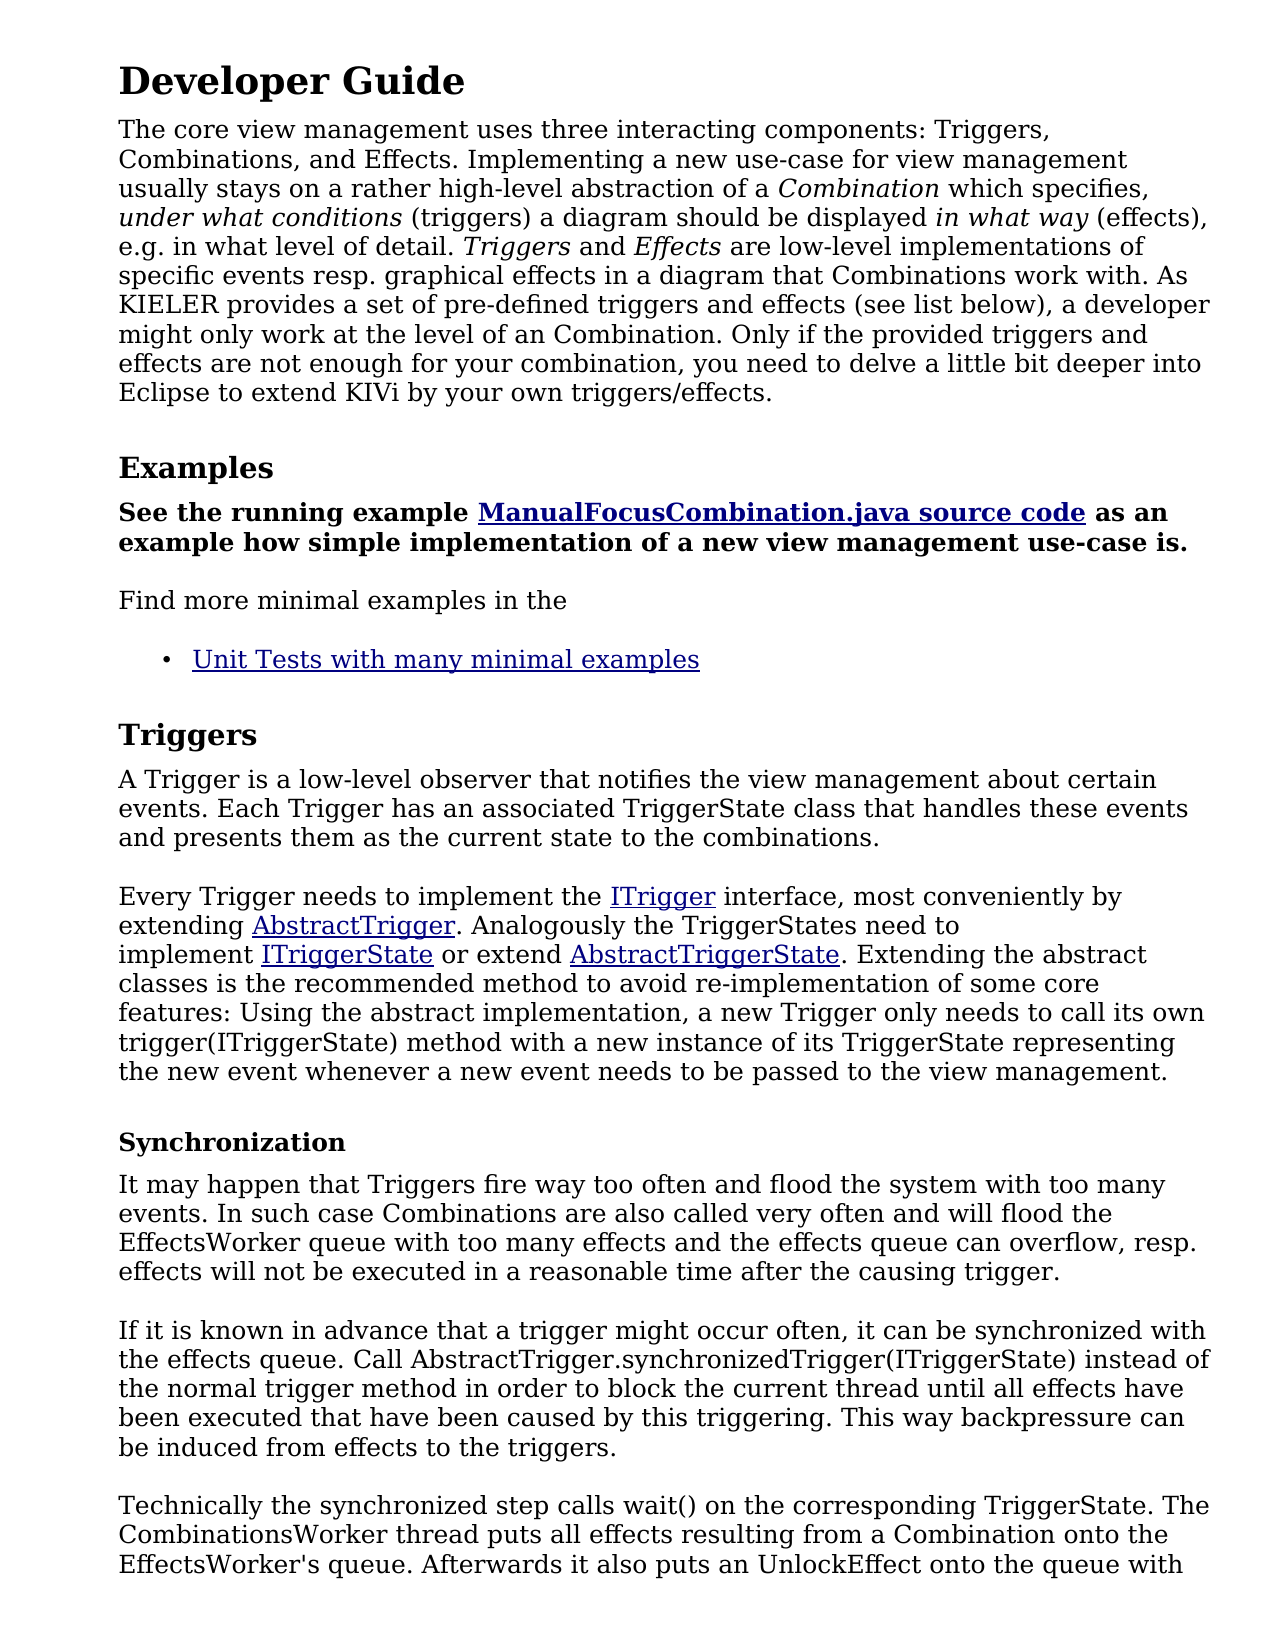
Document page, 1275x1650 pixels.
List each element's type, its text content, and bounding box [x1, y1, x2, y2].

text Find more minimal examples in the [118, 586, 1216, 616]
text Every Trigger needs to implement the ITrigger interface, most conveniently by extending AbstractTrigger. Analogously the TriggerStates need to implement ITriggerState or extend AbstractTriggerState. Extending the abstract classes is the recommended method to avoid re-implementation of some core features: Using the abstract implementation, a new Trigger only needs to call its own trigger(ITriggerState) method with a new instance of its TriggerState representing the new event whenever a new event needs to be passed to the view management. [118, 882, 1216, 1086]
list Unit Tests with many minimal examples [162, 645, 1216, 674]
subtitle Developer Guide [118, 59, 1216, 103]
subtitle Synchronization [118, 1128, 1216, 1157]
text It may happen that Triggers fire way too often and flood the system with too many events. In such case Combinations are also called very often and will flood the EffectsWorker queue with too many effects and the effects queue can overflow, resp. effects will not be executed in a reasonable time after the causing trigger. [118, 1170, 1216, 1287]
text See the running example ManualFocusCombination.java source code as an example how simple implementation of a new view management use-case is. [118, 498, 1216, 557]
text Technically the synchronized step calls wait() on the corresponding TriggerState. The CombinationsWorker thread puts all effects resulting from a Combination onto the EffectsWorker's queue. Afterwards it also puts an UnlockEffect onto the queue with [118, 1491, 1216, 1579]
text The core view management uses three interacting components: Triggers, Combinations, and Effects. Implementing a new use-case for view management usually stays on a rather high-level abstraction of a Combination which specifies, under what conditions (triggers) a diagram should be displayed in what way (effects), e.g. in what level of detail. Triggers and Effects are low-level implementations of specific events resp. graphical effects in a diagram that Combinations work with. As KIELER provides a set of pre-defined triggers and effects (see list below), a developer might only work at the level of an Combination. Only if the provided triggers and effects are not enough for your combination, you need to delve a little bit deeper into Eclipse to extend KIVi by your own triggers/effects. [118, 116, 1216, 407]
text A Trigger is a low-level observer that notifies the view management about certain events. Each Trigger has an associated TriggerState class that handles these events and presents them as the current state to the combinations. [118, 765, 1216, 852]
subtitle Triggers [118, 718, 1216, 752]
subtitle Examples [118, 451, 1216, 486]
text If it is known in advance that a trigger might occur often, it can be synchronized with the effects queue. Call AbstractTrigger.synchronizedTrigger(ITriggerState) instead of the normal trigger method in order to block the current thread until all effects have been executed that have been caused by this triggering. This way backpressure can be induced from effects to the triggers. [118, 1316, 1216, 1462]
